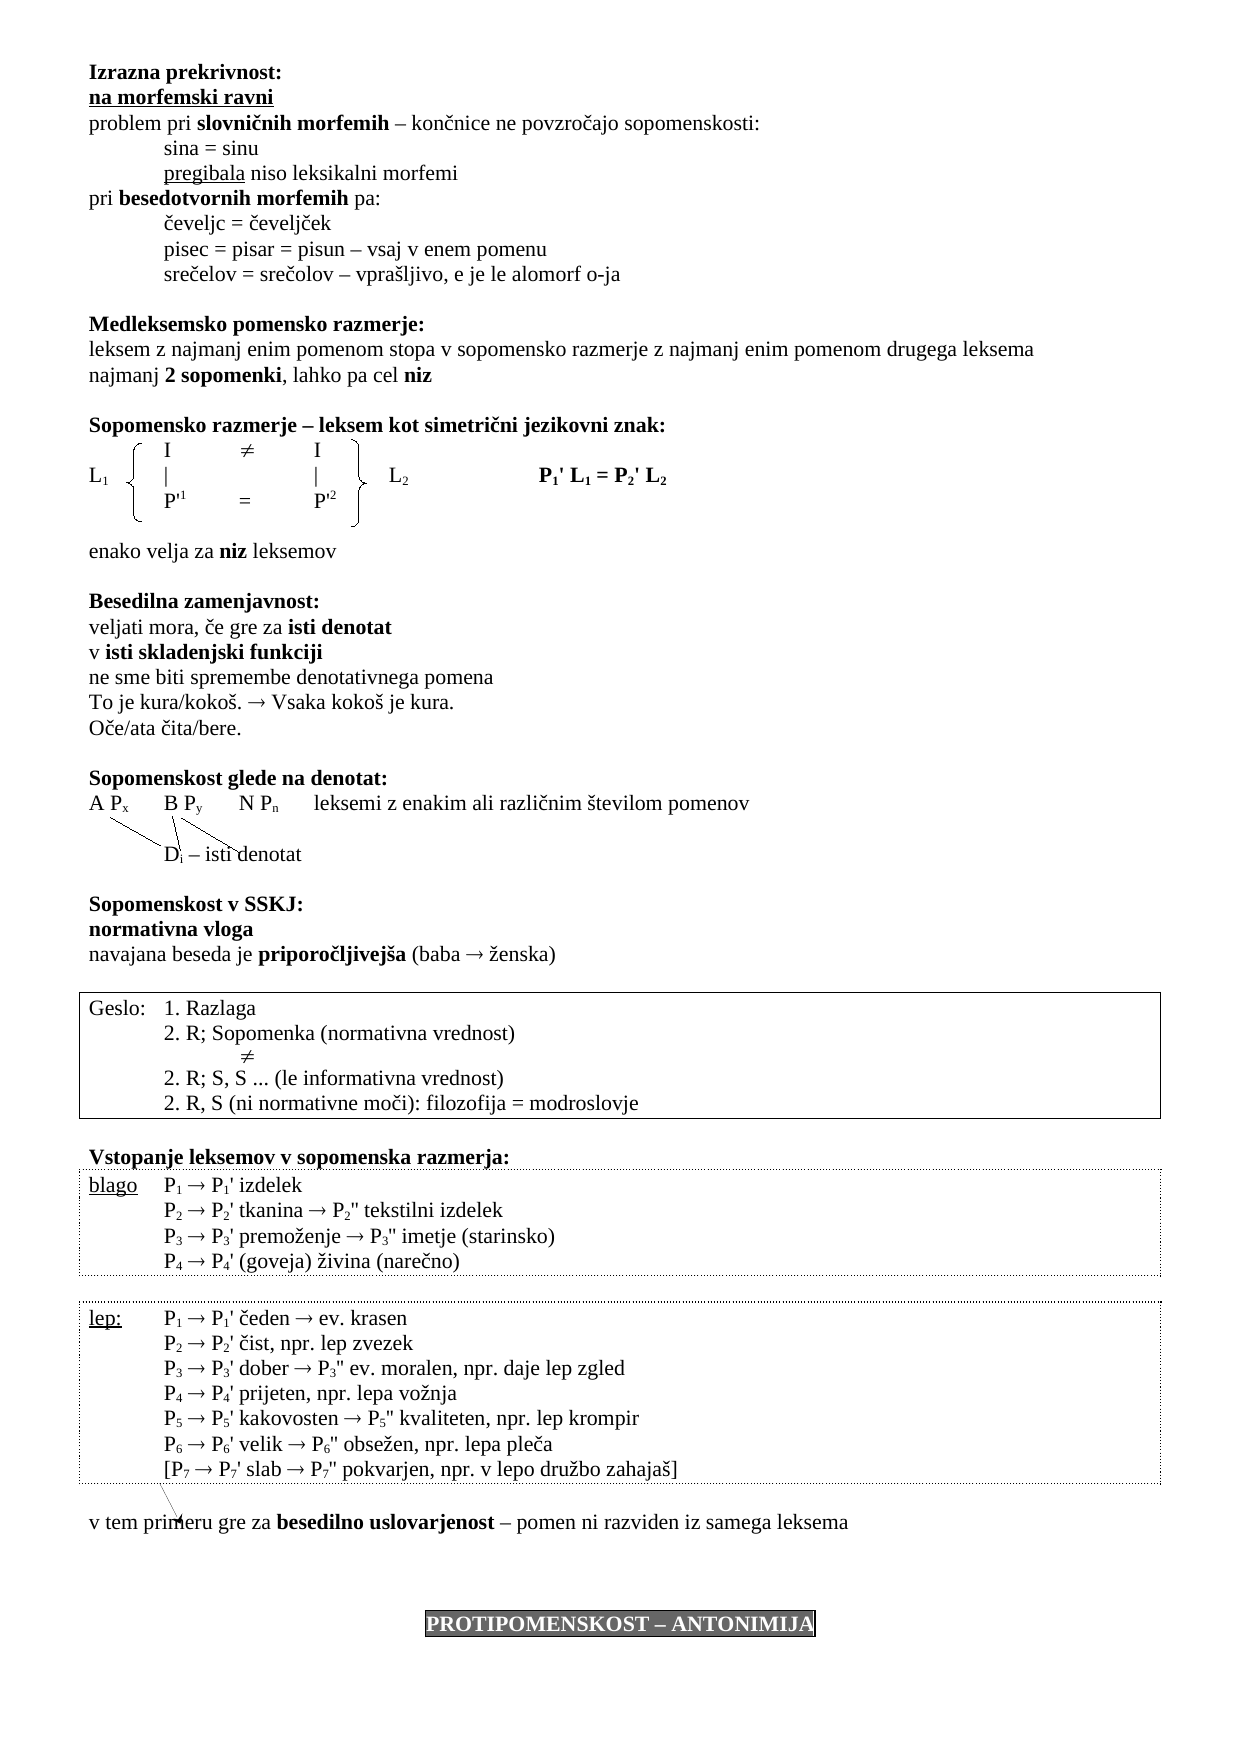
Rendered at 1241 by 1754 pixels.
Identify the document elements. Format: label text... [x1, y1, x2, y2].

text Oče/ata čita/bere. [89, 714, 1152, 740]
text problem pri slovničnih morfemih – končnice ne povzročajo sopomenskosti: [89, 109, 1152, 135]
text P2  P2' tkanina  P2'' tekstilni izdelek [89, 1197, 1152, 1223]
text [89, 488, 133, 513]
text Sopomenskost v SSKJ: [89, 891, 1152, 916]
text normativna vloga [89, 916, 1152, 941]
text P5  P5' kakovosten  P5'' kvaliteten, npr. lep krompir [89, 1405, 1152, 1431]
text navajana beseda je priporočljivejša (baba  ženska) [89, 941, 1152, 967]
text blago P1  P1' izdelek [79, 1169, 1161, 1197]
text Geslo: 1. Razlaga [80, 993, 1160, 1020]
text Izrazna prekrivnost: [89, 59, 1152, 84]
text 2. R, S (ni normativne moči): filozofija = modroslovje [80, 1087, 1160, 1118]
text P4  P4' (goveja) živina (narečno) [79, 1245, 1161, 1276]
text leksem z najmanj enim pomenom stopa v sopomensko razmerje z najmanj enim pomenom drugega leksema [89, 336, 1152, 362]
text sina = sinu [89, 135, 1152, 160]
text L1 | | L2 P1' L1 = P2' L2 [89, 462, 1152, 488]
text P2  P2' čist, npr. lep zvezek [89, 1330, 1152, 1355]
text Sopomenskost glede na denotat: [89, 765, 1152, 790]
text PROTIPOMENSKOST – ANTONIMIJA [816, 1610, 1152, 1637]
text 2. R; S, S ... (le informativna vrednost) [89, 1065, 1152, 1087]
text ne sme biti spremembe denotativnega pomena [89, 664, 1152, 689]
text [P7  P7' slab  P7'' pokvarjen, npr. v lepo družbo zahajaš] [79, 1453, 1161, 1484]
text A Px B Py N Pn leksemi z enakim ali različnim številom pomenov [89, 790, 1152, 815]
text P3  P3' dober  P3'' ev. moralen, npr. daje lep zgled [89, 1355, 1152, 1380]
text P4  P4' prijeten, npr. lepa vožnja [89, 1380, 1152, 1405]
text veljati mora, če gre za isti denotat [89, 614, 1152, 639]
text pisec = pisar = pisun – vsaj v enem pomenu [89, 236, 1152, 261]
text Medleksemsko pomensko razmerje: [89, 311, 1152, 336]
text na morfemski ravni [89, 84, 1152, 109]
text 2. R; Sopomenka (normativna vrednost) [89, 1020, 1152, 1045]
text PROTIPOMENSKOST – ANTONIMIJA [89, 1610, 425, 1637]
text P6  P6' velik  P6'' obsežen, npr. lepa pleča [89, 1431, 1152, 1453]
text v isti skladenjski funkciji [89, 639, 1152, 664]
text lep: P1  P1' čeden  ev. krasen [79, 1301, 1161, 1330]
text I  I [89, 437, 1152, 462]
text Di – isti denotat [89, 841, 1152, 866]
text  [89, 1045, 1152, 1065]
text Besedilna zamenjavnost: [89, 588, 1152, 614]
text pri besedotvornih morfemih pa: [89, 185, 1152, 210]
text Vstopanje leksemov v sopomenska razmerja: [89, 1144, 1152, 1169]
text pregibala niso leksikalni morfemi [89, 160, 1152, 185]
text najmanj 2 sopomenki, lahko pa cel niz [89, 362, 1152, 387]
text enako velja za niz leksemov [89, 538, 1152, 563]
text P3  P3' premoženje  P3'' imetje (starinsko) [89, 1223, 1152, 1245]
text srečelov = srečolov – vprašljivo, e je le alomorf o-ja [89, 261, 1152, 286]
text P'1 = P'2 [134, 488, 1152, 513]
text Sopomensko razmerje – leksem kot simetrični jezikovni znak: [89, 412, 1152, 437]
text To je kura/kokoš.  Vsaka kokoš je kura. [89, 689, 1152, 714]
text čeveljc = čeveljček [89, 210, 1152, 236]
text v tem primeru gre za besedilno uslovarjenost – pomen ni razviden iz samega leksema [89, 1509, 1152, 1534]
